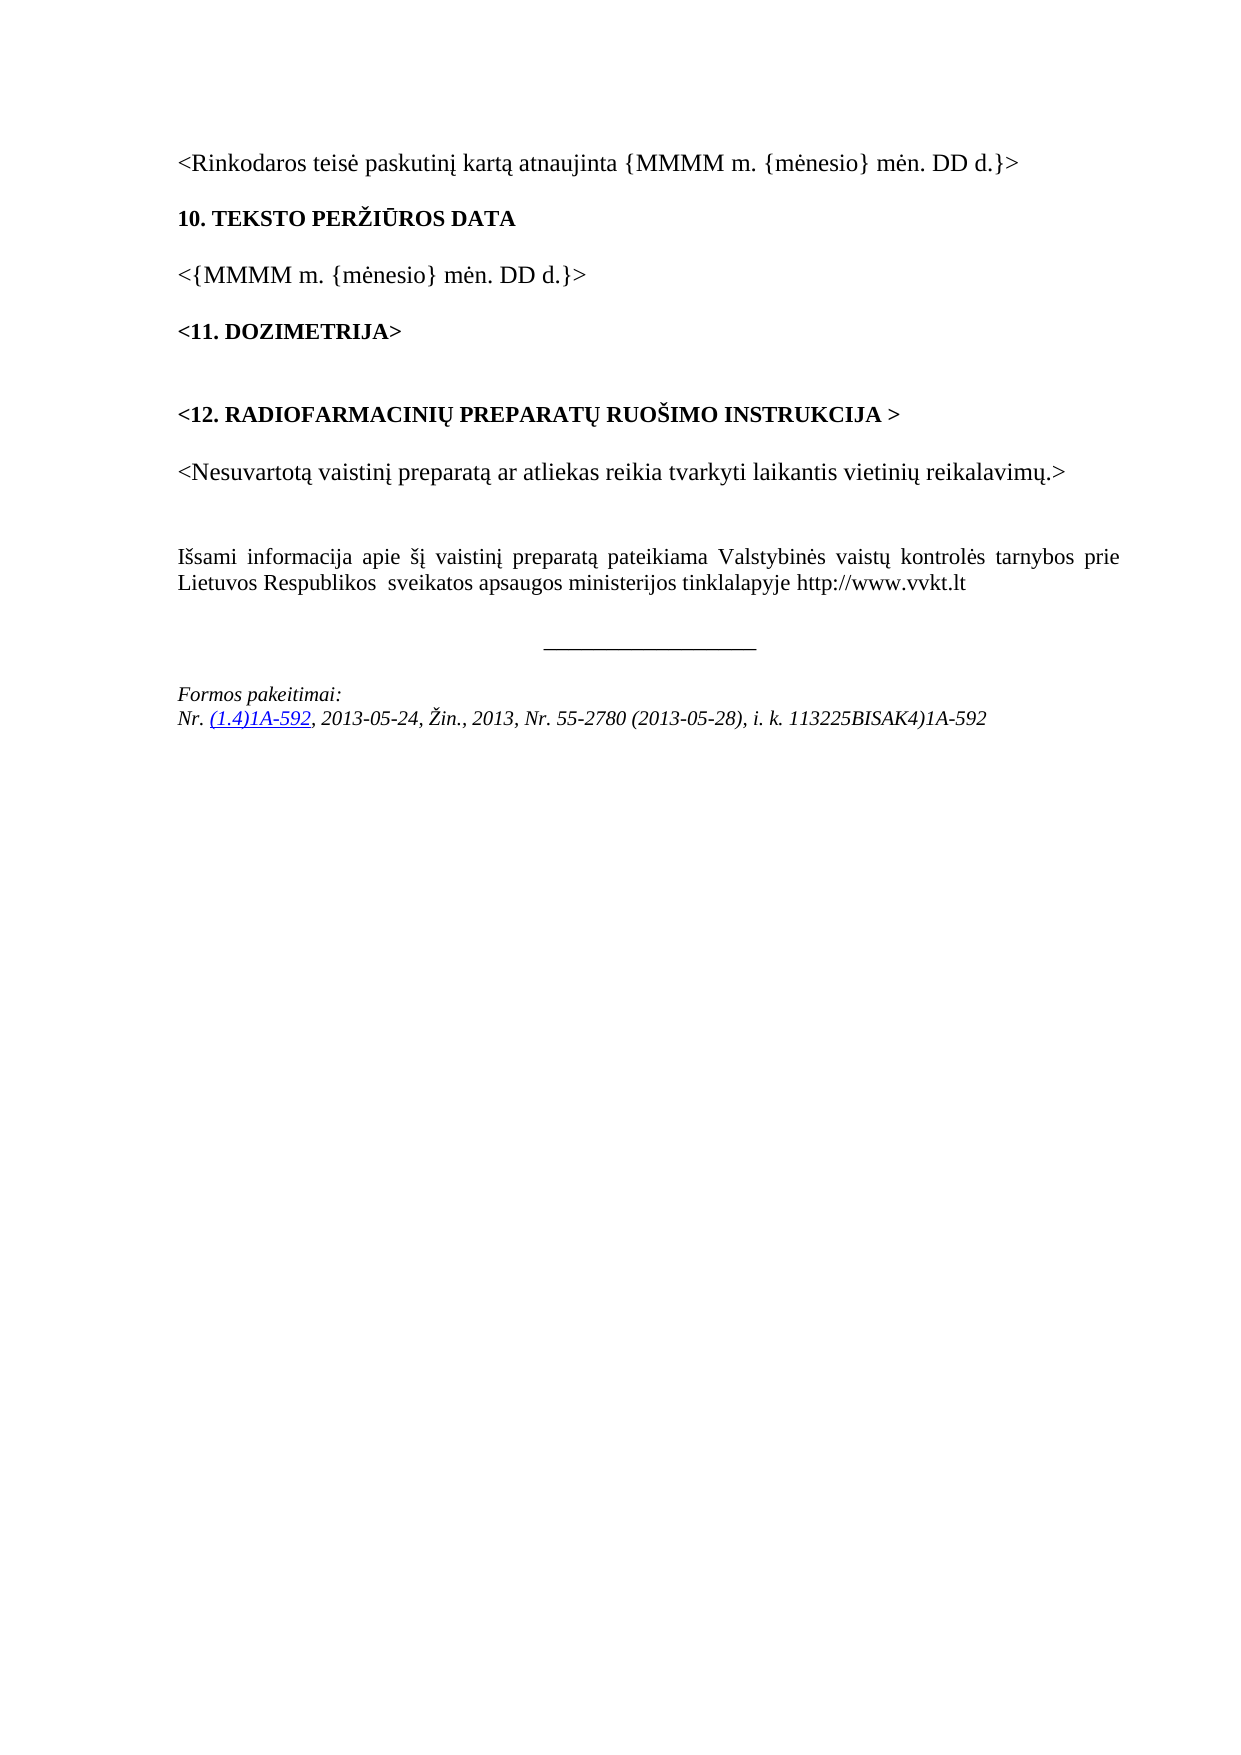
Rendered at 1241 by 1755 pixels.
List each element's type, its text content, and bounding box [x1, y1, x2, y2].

text <Nesuvartotą vaistinį preparatą ar atliekas reikia tvarkyti laikantis vietinių reikalavimų.> [177, 457, 1122, 485]
text <11. DOZIMETRIJA> [177, 318, 1122, 344]
text <{MMMM m. {mėnesio} mėn. DD d.}> [177, 260, 1122, 289]
text <12. RADIOFARMACINIŲ PREPARATŲ RUOŠIMO INSTRUKCIJA > [177, 402, 1122, 428]
text Išsami informacija apie šį vaistinį preparatą pateikiama Valstybinės vaistų kontrolės tarnybos prie Lietuvos Respublikos sveikatos apsaugos ministerijos tinklalapyje http://www.vvkt.lt [177, 543, 1122, 596]
text 10. TEKSTO PERŽIŪROS DATA [177, 205, 1122, 231]
text _________________ [177, 624, 1122, 653]
text <Rinkodaros teisė paskutinį kartą atnaujinta {MMMM m. {mėnesio} mėn. DD d.}> [177, 148, 1122, 176]
text Nr. (1.4)1A-592, 2013-05-24, Žin., 2013, Nr. 55-2780 (2013-05-28), i. k. 113225BISAK4)1A-592 [177, 706, 1122, 730]
text Formos pakeitimai: [177, 682, 1122, 706]
